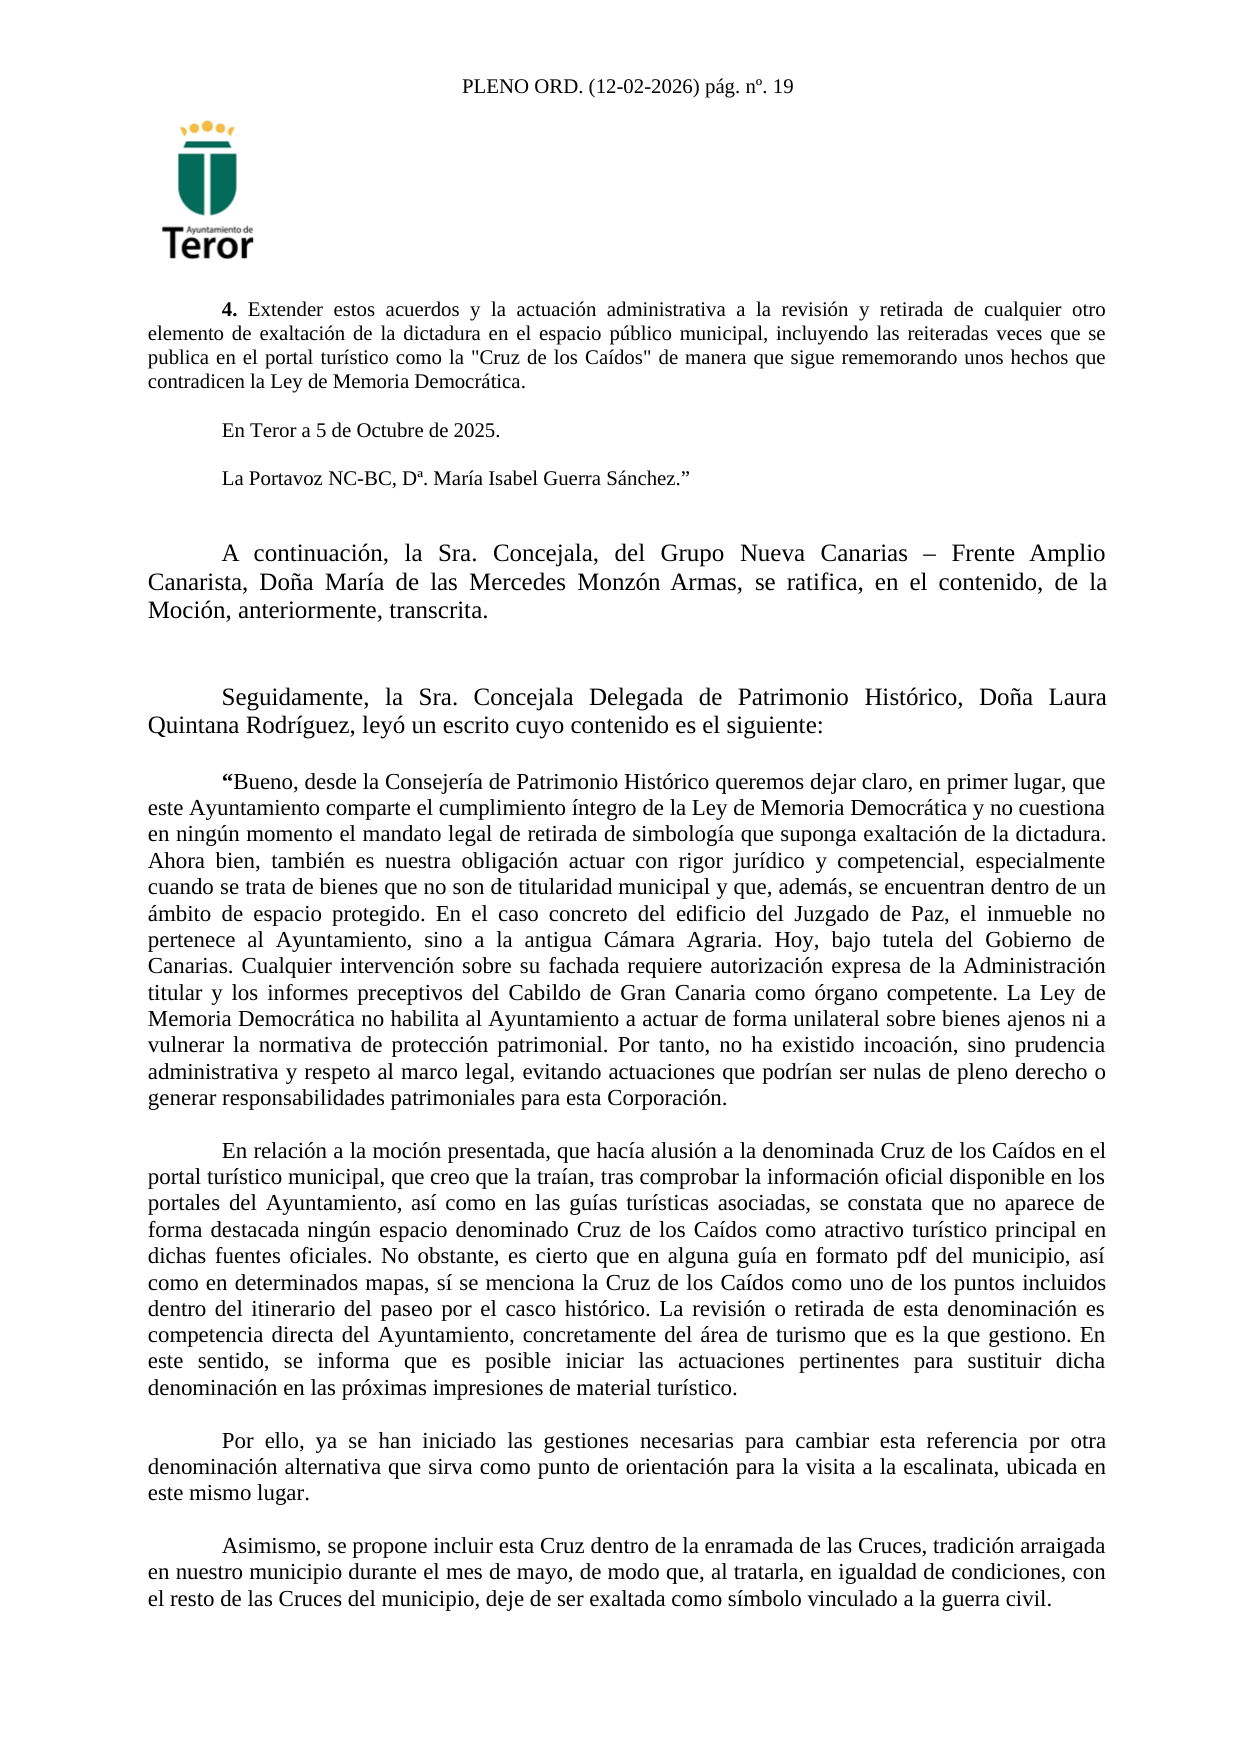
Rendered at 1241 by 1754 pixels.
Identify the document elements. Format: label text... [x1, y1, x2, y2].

text “Bueno, desde la Consejería de Patrimonio Histórico queremos dejar claro, en primer lugar, que este Ayuntamiento comparte el cumplimiento íntegro de la Ley de Memoria Democrática y no cuestiona en ningún momento el mandato legal de retirada de simbología que suponga exaltación de la dictadura. Ahora bien, también es nuestra obligación actuar con rigor jurídico y competencial, especialmente cuando se trata de bienes que no son de titularidad municipal y que, además, se encuentran dentro de un ámbito de espacio protegido. En el caso concreto del edificio del Juzgado de Paz, el inmueble no pertenece al Ayuntamiento, sino a la antigua Cámara Agraria. Hoy, bajo tutela del Gobierno de Canarias. Cualquier intervención sobre su fachada requiere autorización expresa de la Administración titular y los informes preceptivos del Cabildo de Gran Canaria como órgano competente. La Ley de Memoria Democrática no habilita al Ayuntamiento a actuar de forma unilateral sobre bienes ajenos ni a vulnerar la normativa de protección patrimonial. Por tanto, no ha existido incoación, sino prudencia administrativa y respeto al marco legal, evitando actuaciones que podrían ser nulas de pleno derecho o generar responsabilidades patrimoniales para esta Corporación. [148, 768, 1107, 1110]
text En relación a la moción presentada, que hacía alusión a la denominada Cruz de los Caídos en el portal turístico municipal, que creo que la traían, tras comprobar la información oficial disponible en los portales del Ayuntamiento, así como en las guías turísticas asociadas, se constata que no aparece de forma destacada ningún espacio denominado Cruz de los Caídos como atractivo turístico principal en dichas fuentes oficiales. No obstante, es cierto que en alguna guía en formato pdf del municipio, así como en determinados mapas, sí se menciona la Cruz de los Caídos como uno de los puntos incluidos dentro del itinerario del paseo por el casco histórico. La revisión o retirada de esta denominación es competencia directa del Ayuntamiento, concretamente del área de turismo que es la que gestiono. En este sentido, se informa que es posible iniciar las actuaciones pertinentes para sustituir dicha denominación en las próximas impresiones de material turístico. [148, 1137, 1107, 1400]
text La Portavoz NC-BC, Dª. María Isabel Guerra Sánchez.” [148, 466, 1107, 490]
text Seguidamente, la Sra. Concejala Delegada de Patrimonio Histórico, Doña Laura Quintana Rodríguez, leyó un escrito cuyo contenido es el siguiente: [148, 682, 1107, 739]
text Por ello, ya se han iniciado las gestiones necesarias para cambiar esta referencia por otra denominación alternativa que sirva como punto de orientación para la visita a la escalinata, ubicada en este mismo lugar. [148, 1427, 1107, 1506]
text En Teror a 5 de Octubre de 2025. [148, 417, 1107, 442]
text A continuación, la Sra. Concejala, del Grupo Nueva Canarias – Frente Amplio Canarista, Doña María de las Mercedes Monzón Armas, se ratifica, en el contenido, de la Moción, anteriormente, transcrita. [148, 538, 1107, 624]
text 4. Extender estos acuerdos y la actuación administrativa a la revisión y retirada de cualquier otro elemento de exaltación de la dictadura en el espacio público municipal, incluyendo las reiteradas veces que se publica en el portal turístico como la "Cruz de los Caídos" de manera que sigue rememorando unos hechos que contradicen la Ley de Memoria Democrática. [148, 297, 1107, 393]
text Asimismo, se propone incluir esta Cruz dentro de la enramada de las Cruces, tradición arraigada en nuestro municipio durante el mes de mayo, de modo que, al tratarla, en igualdad de condiciones, con el resto de las Cruces del municipio, deje de ser exaltada como símbolo vinculado a la guerra civil. [148, 1532, 1107, 1611]
